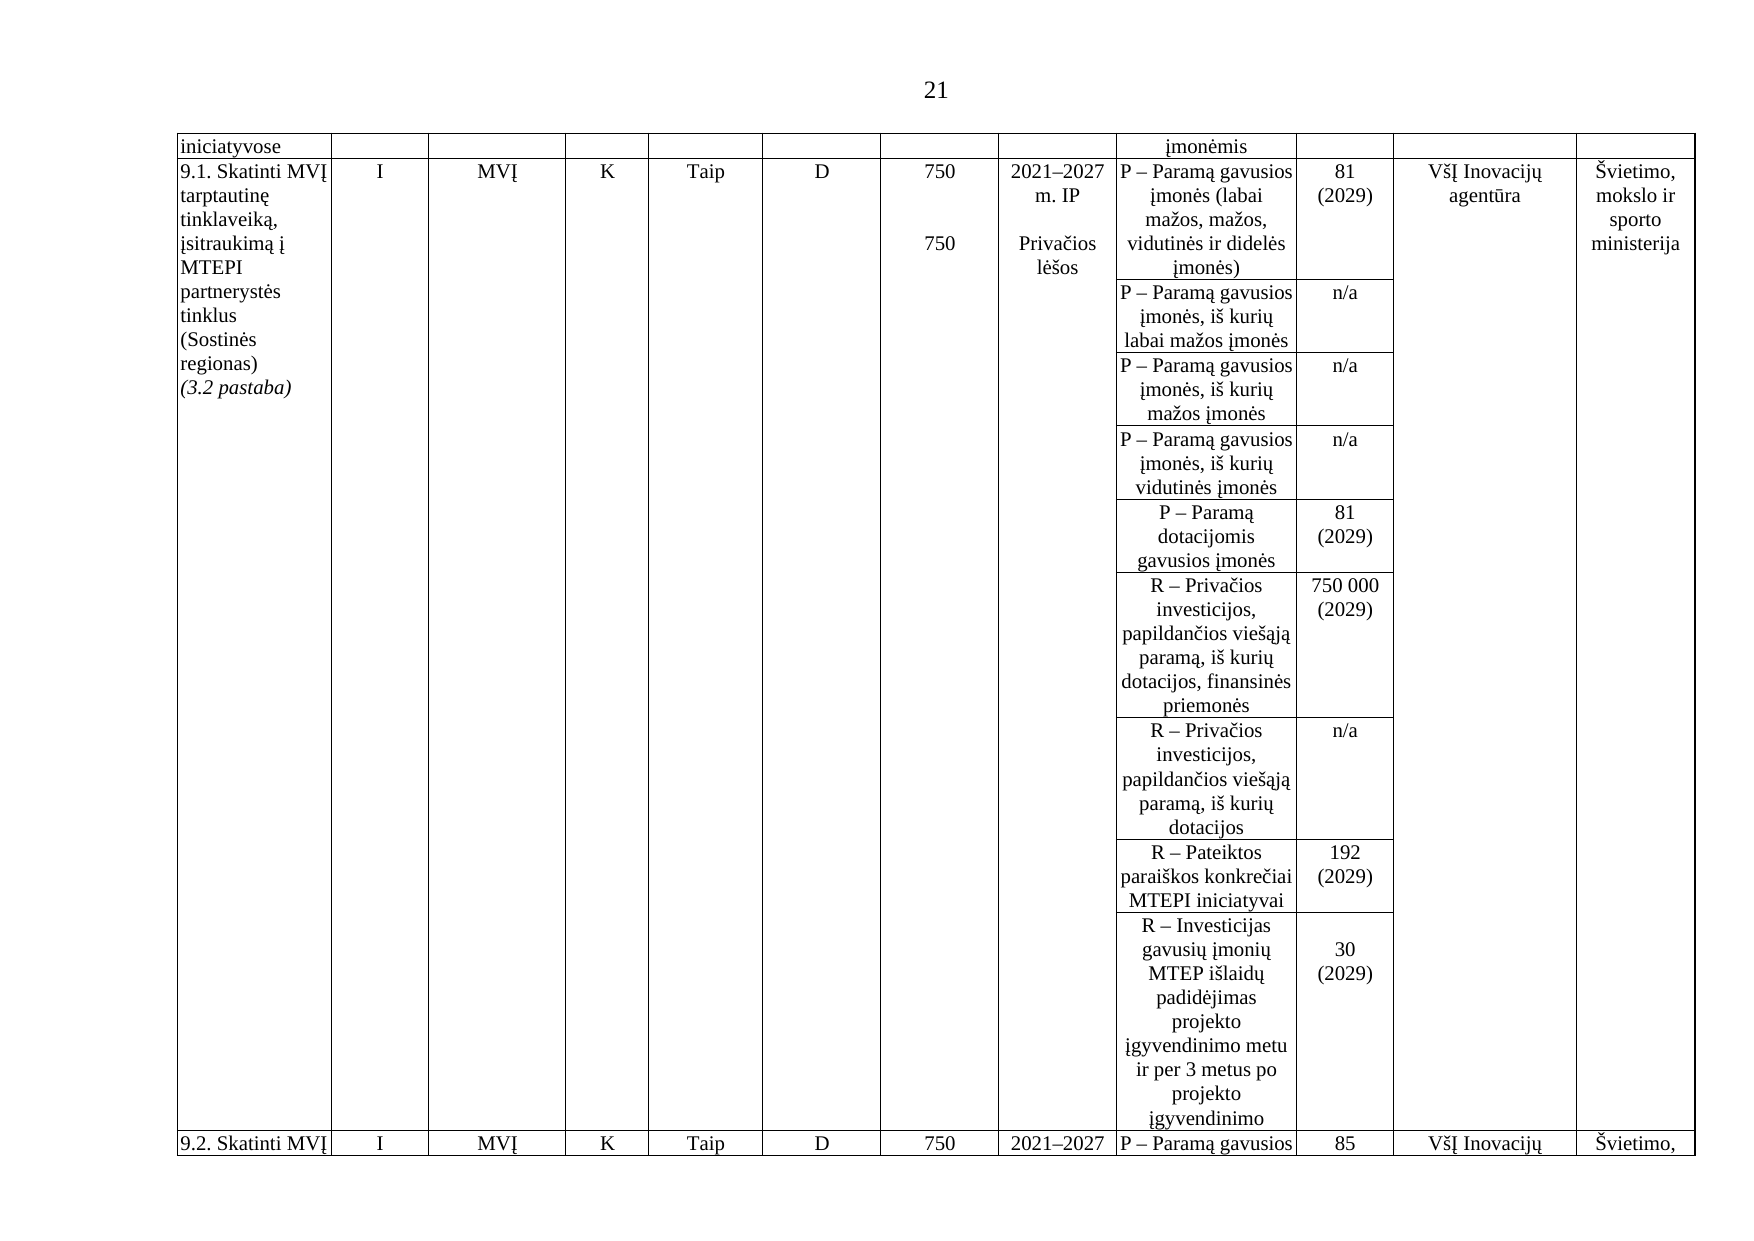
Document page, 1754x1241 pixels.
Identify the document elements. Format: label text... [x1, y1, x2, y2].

table_cell 81 (2029) [1297, 500, 1393, 572]
table_cell [999, 134, 1116, 158]
table_cell MVĮ [429, 1131, 565, 1154]
table_cell K [566, 159, 648, 1129]
table_cell K [566, 1131, 648, 1154]
table_cell 9.1. Skatinti MVĮ tarptautinę tinklaveiką, įsitraukimą į MTEPI partnerystės tinklus (Sostinės regionas) (3.2 pastaba) [178, 159, 331, 1129]
table_cell [332, 134, 428, 158]
table_cell P – Paramą gavusios įmonės, iš kurių vidutinės įmonės [1117, 426, 1296, 499]
table_cell R – Pateiktos paraiškos konkrečiai MTEPI iniciatyvai [1117, 840, 1296, 912]
table_cell n/a [1297, 353, 1393, 425]
table_cell [763, 134, 880, 158]
table_cell VšĮ Inovacijų agentūra [1394, 159, 1576, 1129]
table_cell [566, 134, 648, 158]
table_cell 2021–2027 m. IP Privačios lėšos [999, 159, 1116, 1129]
table_cell [649, 134, 762, 158]
table_cell 9.2. Skatinti MVĮ [178, 1131, 331, 1154]
table_cell VšĮ Inovacijų [1394, 1131, 1576, 1154]
table_cell MVĮ [429, 159, 565, 1129]
table_cell iniciatyvose [178, 134, 331, 158]
table_cell [1394, 134, 1576, 158]
table_cell 192 (2029) [1297, 840, 1393, 912]
table_cell I [332, 159, 428, 1129]
table_cell įmonėmis [1117, 134, 1296, 158]
table_cell [429, 134, 565, 158]
table_cell R – Investicijas gavusių įmonių MTEP išlaidų padidėjimas projekto įgyvendinimo metu ir per 3 metus po projekto įgyvendinimo [1117, 913, 1296, 1129]
table_cell 750 000 (2029) [1297, 573, 1393, 717]
table_cell Taip [649, 1131, 762, 1154]
table_cell 2021–2027 [999, 1131, 1116, 1154]
table_cell 750 750 [881, 159, 998, 1129]
table_cell Švietimo, [1577, 1131, 1694, 1154]
table_cell 85 [1297, 1131, 1393, 1154]
table_cell P – Paramą gavusios įmonės, iš kurių labai mažos įmonės [1117, 280, 1296, 352]
table_cell [881, 134, 998, 158]
table_cell P – Paramą gavusios įmonės (labai mažos, mažos, vidutinės ir didelės įmonės) [1117, 159, 1296, 279]
table_cell 30 (2029) [1297, 913, 1393, 1129]
table_cell n/a [1297, 426, 1393, 499]
table_cell n/a [1297, 280, 1393, 352]
table_cell Taip [649, 159, 762, 1129]
table_cell I [332, 1131, 428, 1154]
table_cell 81 (2029) [1297, 159, 1393, 279]
table_cell R – Privačios investicijos, papildančios viešąją paramą, iš kurių dotacijos [1117, 718, 1296, 839]
table_cell D [763, 1131, 880, 1154]
table_cell R – Privačios investicijos, papildančios viešąją paramą, iš kurių dotacijos, finansinės priemonės [1117, 573, 1296, 717]
table_cell P – Paramą gavusios įmonės, iš kurių mažos įmonės [1117, 353, 1296, 425]
table_cell P – Paramą dotacijomis gavusios įmonės [1117, 500, 1296, 572]
table_cell n/a [1297, 718, 1393, 839]
table_cell [1297, 134, 1393, 158]
table_cell P – Paramą gavusios [1117, 1131, 1296, 1154]
table_cell 750 [881, 1131, 998, 1154]
table_cell [1577, 134, 1694, 158]
table_cell Švietimo, mokslo ir sporto ministerija [1577, 159, 1694, 1129]
table_cell D [763, 159, 880, 1129]
